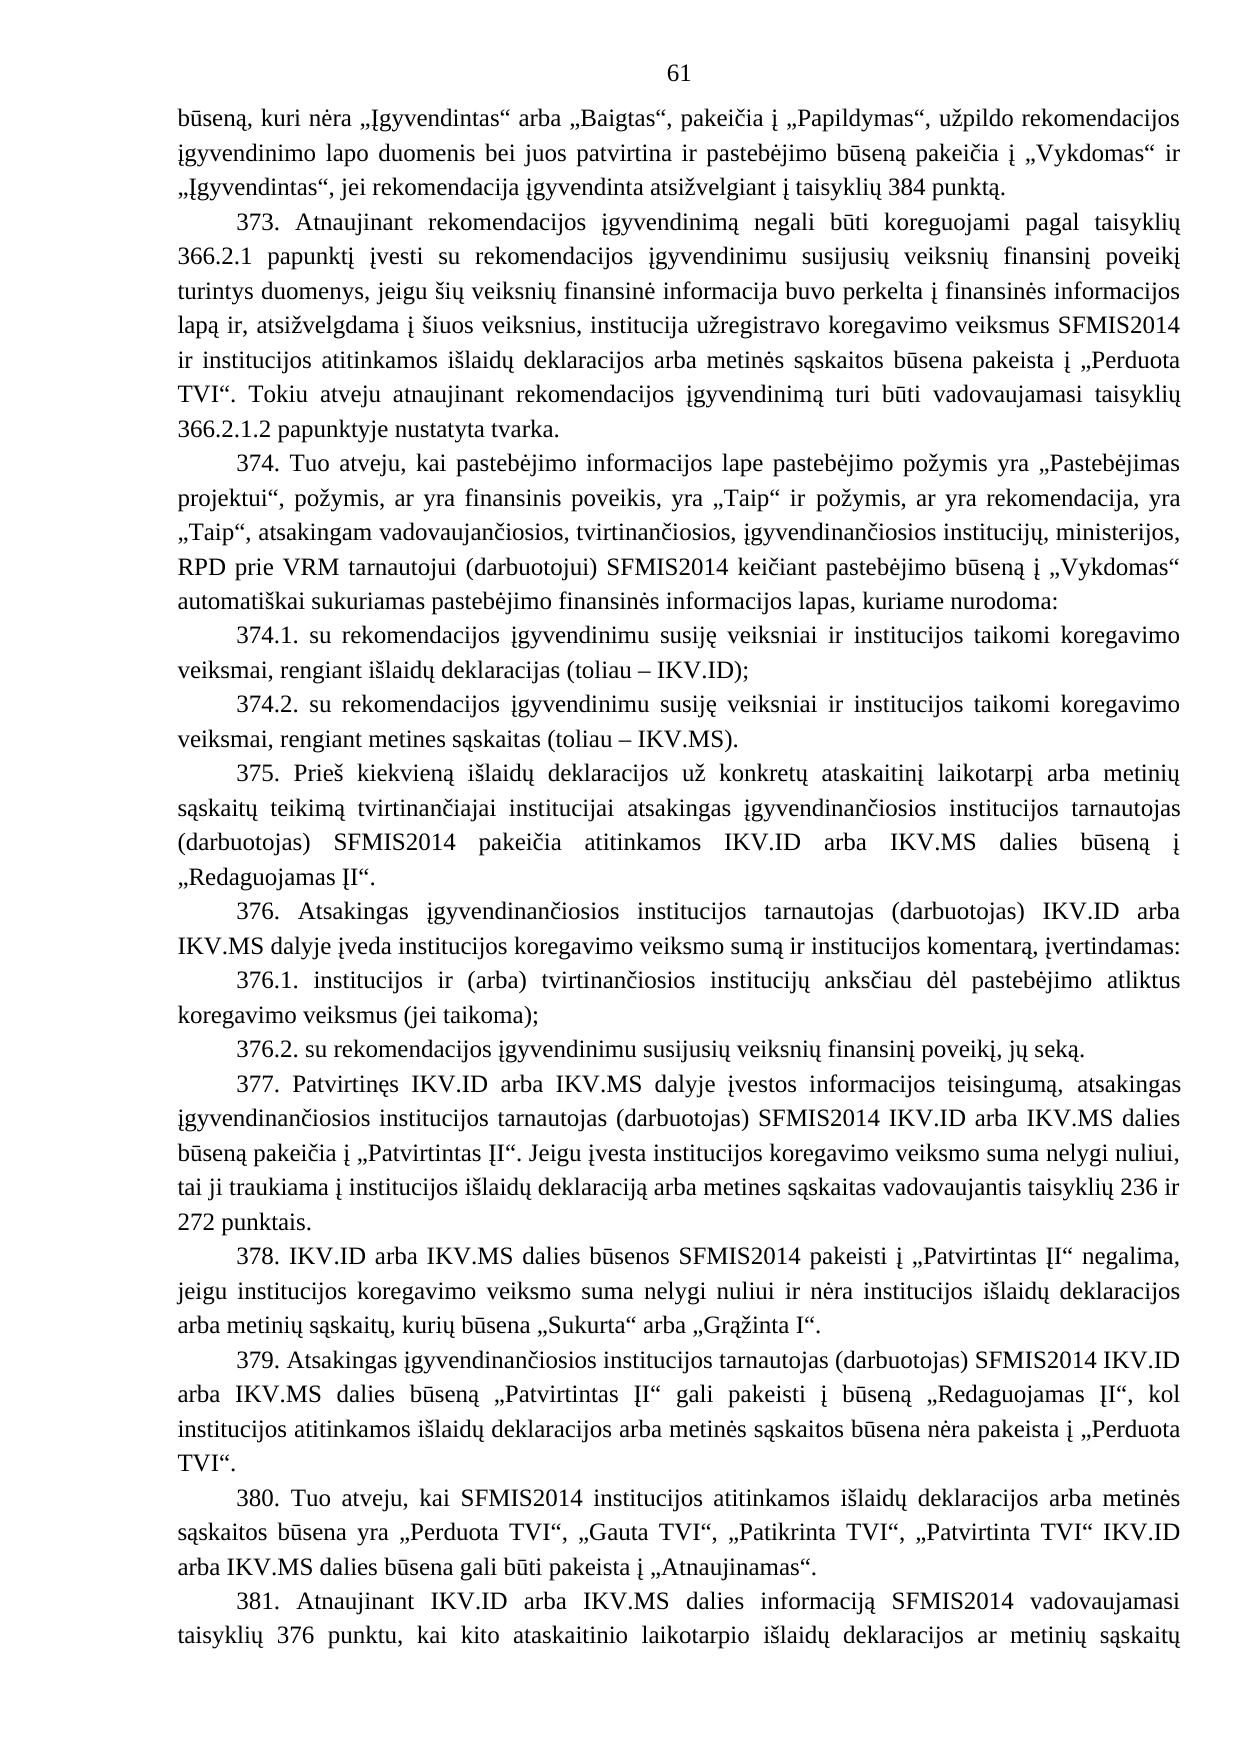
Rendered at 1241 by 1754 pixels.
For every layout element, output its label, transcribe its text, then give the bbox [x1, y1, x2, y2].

text 376.2. su rekomendacijos įgyvendinimu susijusių veiksnių finansinį poveikį, jų seką. [177, 1034, 1181, 1063]
text 378. IKV.ID arba IKV.MS dalies būsenos SFMIS2014 pakeisti į „Patvirtintas ĮI“ negalima, jeigu institucijos koregavimo veiksmo suma nelygi nuliui ir nėra institucijos išlaidų deklaracijos arba metinių sąskaitų, kurių būsena „Sukurta“ arba „Grąžinta I“. [177, 1241, 1181, 1339]
text 374.2. su rekomendacijos įgyvendinimu susiję veiksniai ir institucijos taikomi koregavimo veiksmai, rengiant metines sąskaitas (toliau – IKV.MS). [177, 689, 1181, 753]
text 375. Prieš kiekvieną išlaidų deklaracijos už konkretų ataskaitinį laikotarpį arba metinių sąskaitų teikimą tvirtinančiajai institucijai atsakingas įgyvendinančiosios institucijos tarnautojas (darbuotojas) SFMIS2014 pakeičia atitinkamos IKV.ID arba IKV.MS dalies būseną į „Redaguojamas ĮI“. [177, 758, 1181, 891]
text 376.1. institucijos ir (arba) tvirtinančiosios institucijų anksčiau dėl pastebėjimo atliktus koregavimo veiksmus (jei taikoma); [177, 965, 1181, 1029]
text 379. Atsakingas įgyvendinančiosios institucijos tarnautojas (darbuotojas) SFMIS2014 IKV.ID arba IKV.MS dalies būseną „Patvirtintas ĮI“ gali pakeisti į būseną „Redaguojamas ĮI“, kol institucijos atitinkamos išlaidų deklaracijos arba metinės sąskaitos būsena nėra pakeista į „Perduota TVI“. [177, 1345, 1181, 1477]
text 377. Patvirtinęs IKV.ID arba IKV.MS dalyje įvestos informacijos teisingumą, atsakingas įgyvendinančiosios institucijos tarnautojas (darbuotojas) SFMIS2014 IKV.ID arba IKV.MS dalies būseną pakeičia į „Patvirtintas ĮI“. Jeigu įvesta institucijos koregavimo veiksmo suma nelygi nuliui, tai ji traukiama į institucijos išlaidų deklaraciją arba metines sąskaitas vadovaujantis taisyklių 236 ir 272 punktais. [177, 1069, 1181, 1236]
text būseną, kuri nėra „Įgyvendintas“ arba „Baigtas“, pakeičia į „Papildymas“, užpildo rekomendacijos įgyvendinimo lapo duomenis bei juos patvirtina ir pastebėjimo būseną pakeičia į „Vykdomas“ ir „Įgyvendintas“, jei rekomendacija įgyvendinta atsižvelgiant į taisyklių 384 punktą. [177, 103, 1181, 201]
text 380. Tuo atveju, kai SFMIS2014 institucijos atitinkamos išlaidų deklaracijos arba metinės sąskaitos būsena yra „Perduota TVI“, „Gauta TVI“, „Patikrinta TVI“, „Patvirtinta TVI“ IKV.ID arba IKV.MS dalies būsena gali būti pakeista į „Atnaujinamas“. [177, 1483, 1181, 1580]
text 381. Atnaujinant IKV.ID arba IKV.MS dalies informaciją SFMIS2014 vadovaujamasi taisyklių 376 punktu, kai kito ataskaitinio laikotarpio išlaidų deklaracijos ar metinių sąskaitų [177, 1586, 1181, 1649]
text 376. Atsakingas įgyvendinančiosios institucijos tarnautojas (darbuotojas) IKV.ID arba IKV.MS dalyje įveda institucijos koregavimo veiksmo sumą ir institucijos komentarą, įvertindamas: [177, 896, 1181, 960]
text 374. Tuo atveju, kai pastebėjimo informacijos lape pastebėjimo požymis yra „Pastebėjimas projektui“, požymis, ar yra finansinis poveikis, yra „Taip“ ir požymis, ar yra rekomendacija, yra „Taip“, atsakingam vadovaujančiosios, tvirtinančiosios, įgyvendinančiosios institucijų, ministerijos, RPD prie VRM tarnautojui (darbuotojui) SFMIS2014 keičiant pastebėjimo būseną į „Vykdomas“ automatiškai sukuriamas pastebėjimo finansinės informacijos lapas, kuriame nurodoma: [177, 448, 1181, 615]
text 373. Atnaujinant rekomendacijos įgyvendinimą negali būti koreguojami pagal taisyklių 366.2.1 papunktį įvesti su rekomendacijos įgyvendinimu susijusių veiksnių finansinį poveikį turintys duomenys, jeigu šių veiksnių finansinė informacija buvo perkelta į finansinės informacijos lapą ir, atsižvelgdama į šiuos veiksnius, institucija užregistravo koregavimo veiksmus SFMIS2014 ir institucijos atitinkamos išlaidų deklaracijos arba metinės sąskaitos būsena pakeista į „Perduota TVI“. Tokiu atveju atnaujinant rekomendacijos įgyvendinimą turi būti vadovaujamasi taisyklių 366.2.1.2 papunktyje nustatyta tvarka. [177, 207, 1181, 442]
text 374.1. su rekomendacijos įgyvendinimu susiję veiksniai ir institucijos taikomi koregavimo veiksmai, rengiant išlaidų deklaracijas (toliau – IKV.ID); [177, 621, 1181, 684]
